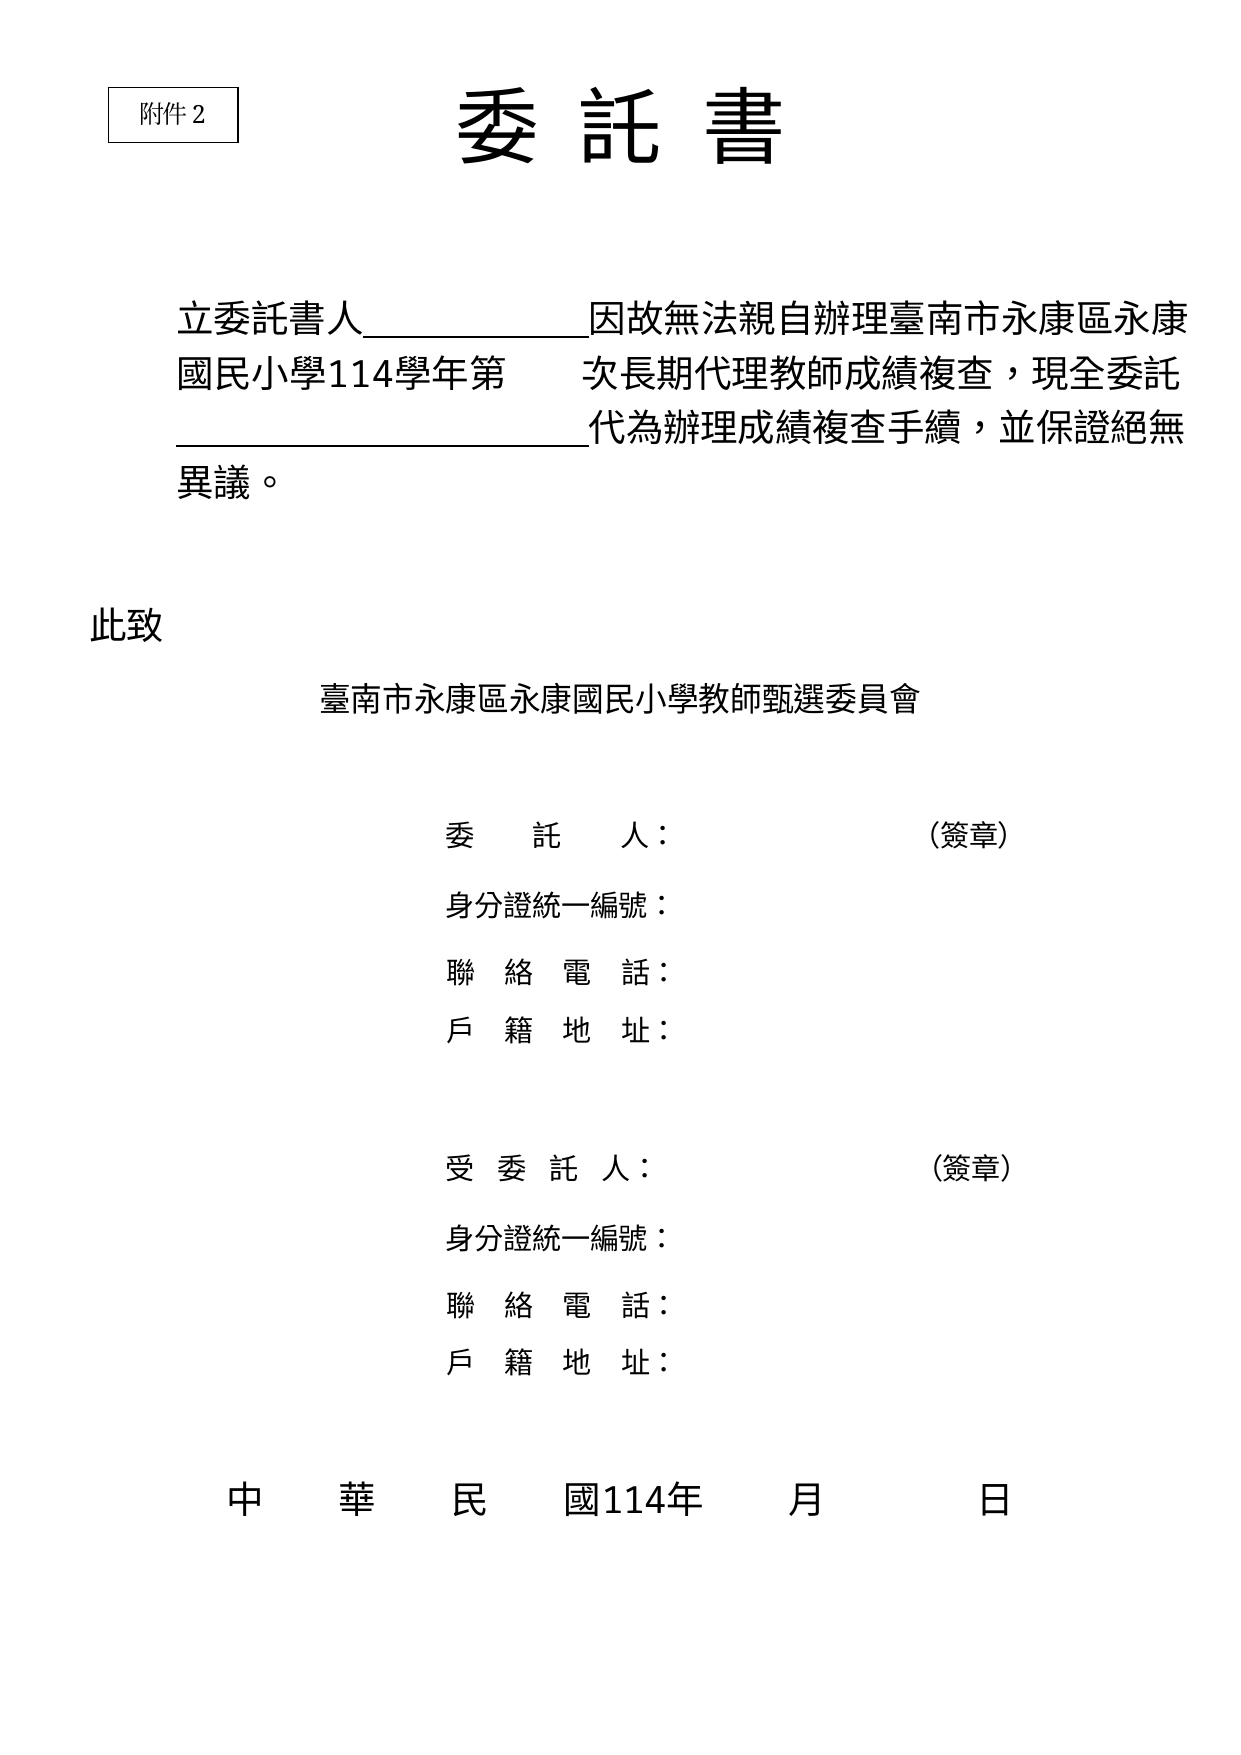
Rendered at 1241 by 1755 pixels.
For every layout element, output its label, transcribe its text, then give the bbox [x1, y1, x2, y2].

text 中 華 民 國114年 月 日 [52, 1469, 1188, 1524]
table_header 話： [606, 958, 684, 1004]
table_cell 籍 [490, 1337, 548, 1383]
table_cell 址： [606, 1337, 684, 1383]
table_cell 戶 [441, 1004, 489, 1050]
text 委 託 書 [74, 79, 1167, 177]
table_cell 戶 [441, 1337, 489, 1383]
table_cell 址： [606, 1004, 684, 1050]
text 臺南市永康區永康國民小學教師甄選委員會 [74, 673, 1166, 721]
text 此致 [74, 596, 179, 650]
table_header 聯 [441, 958, 489, 1004]
table_header 聯 [441, 1291, 489, 1337]
table_header 電 [548, 958, 606, 1004]
text 附件 2 [139, 94, 237, 131]
text 受 委 託 人： （簽章）身分證統一編號： [445, 1146, 1031, 1258]
table_cell 地 [548, 1337, 606, 1383]
table_header 絡 [490, 958, 548, 1004]
table_cell 地 [548, 1004, 606, 1050]
text 立委託書人 因故無法親自辦理臺南市永康區永康國民小學114學年第 次長期代理教師成績複查，現全委託 代為辦理成績複查手續，並保證絕無異議。 [176, 289, 1188, 507]
table_header 電 [548, 1291, 606, 1337]
table_header 絡 [490, 1291, 548, 1337]
text 委 託 人： （簽章）身分證統一編號： [445, 813, 1029, 925]
table_cell 籍 [490, 1004, 548, 1050]
table_header 話： [606, 1291, 684, 1337]
